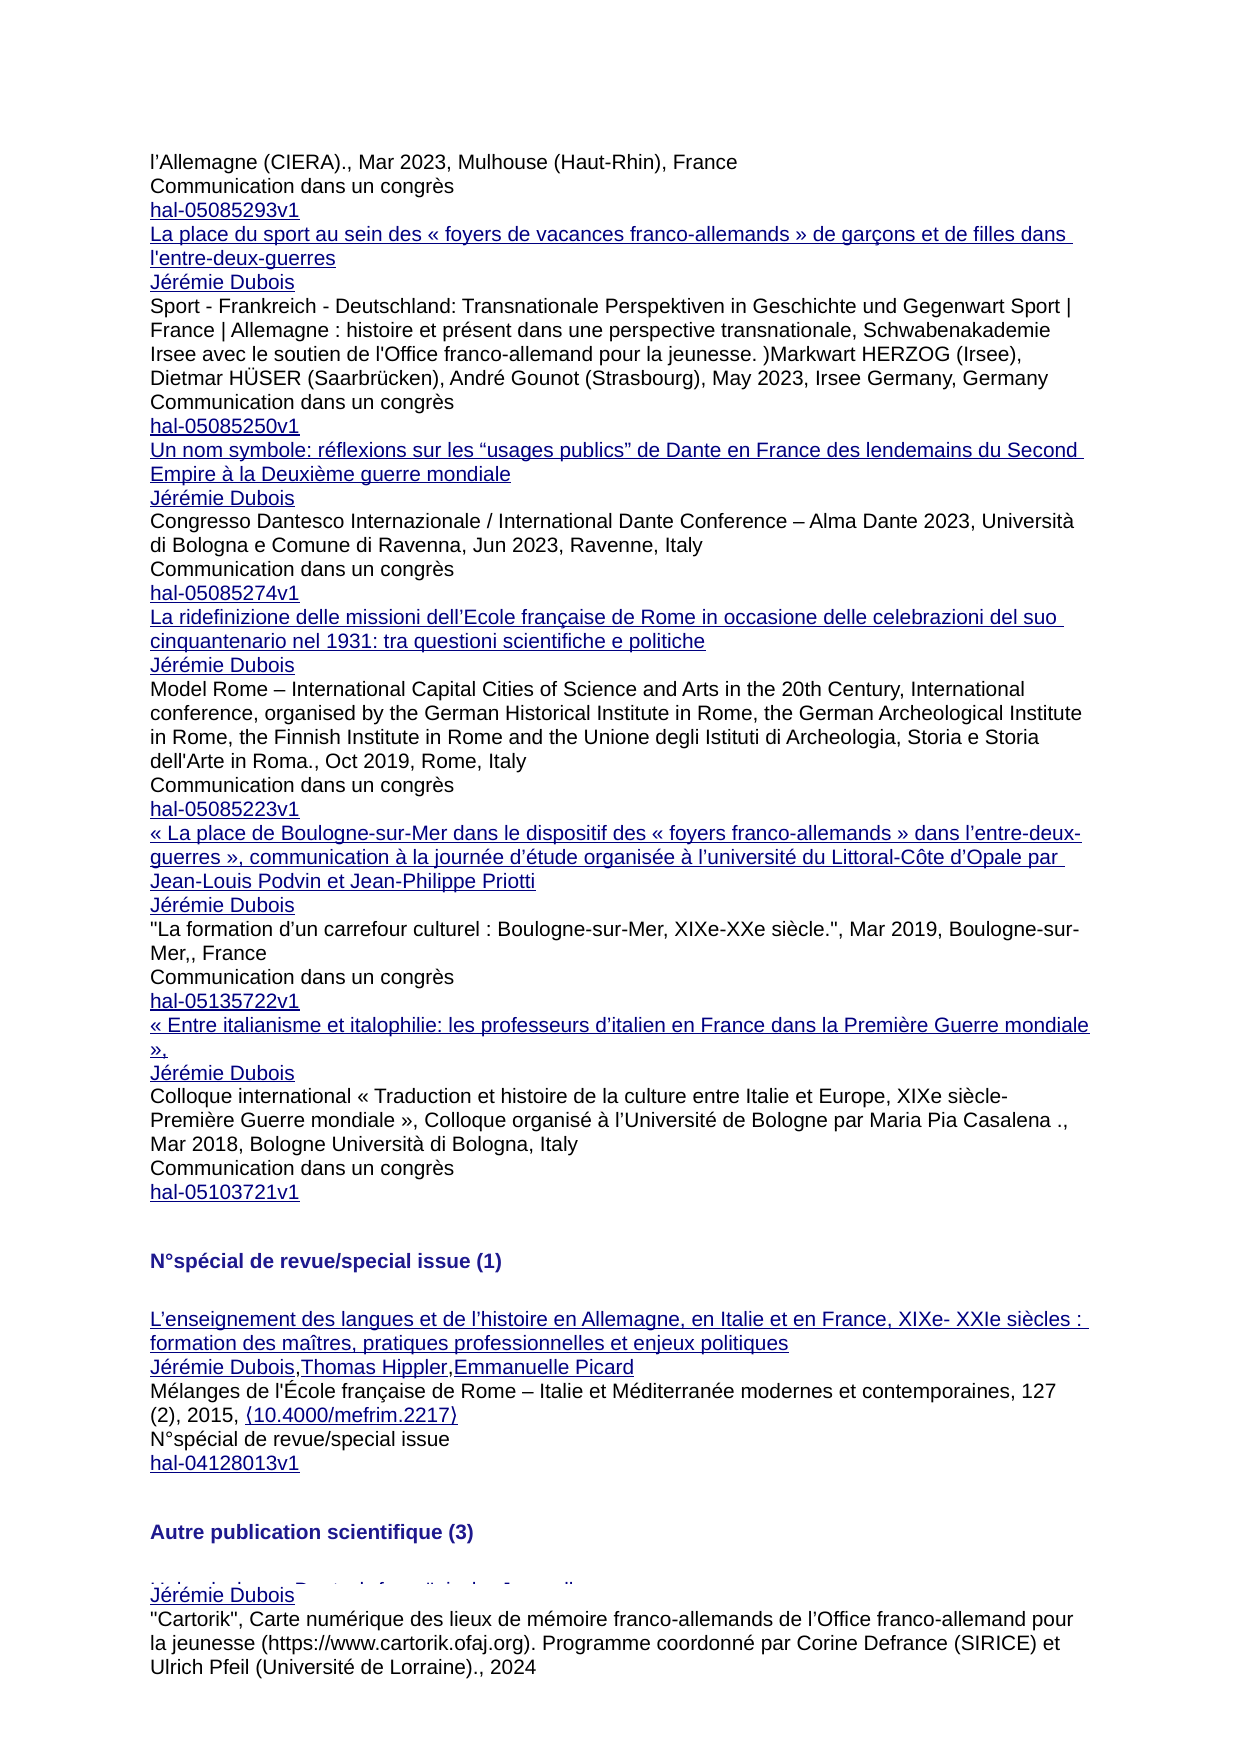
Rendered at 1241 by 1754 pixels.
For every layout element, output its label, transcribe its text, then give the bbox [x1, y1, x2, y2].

table_cell La place du sport au sein des « foyers de vacances franco-allemands » de garçons et de filles dans l'entre-deux-guerres Jérémie Dubois Sport - Frankreich - Deutschland: Transnationale Perspektiven in Geschichte und Gegenwart Sport | France | Allemagne : histoire et présent dans une perspective transnationale, Schwabenakademie Irsee avec le soutien de l'Office franco-allemand pour la jeunesse. )Markwart HERZOG (Irsee), Dietmar HÜSER (Saarbrücken), André Gounot (Strasbourg), May 2023, Irsee Germany, Germany Communication dans un congrès hal-05085250v1 [150, 222, 1090, 437]
table_cell La ridefinizione delle missioni dell’Ecole française de Rome in occasione delle celebrazioni del suo cinquantenario nel 1931: tra questioni scientifiche e politiche Jérémie Dubois Model Rome – International Capital Cities of Science and Arts in the 20th Century, International conference, organised by the German Historical Institute in Rome, the German Archeological Institute in Rome, the Finnish Institute in Rome and the Unione degli Istituti di Archeologia, Storia e Storia dell'Arte in Roma., Oct 2019, Rome, Italy Communication dans un congrès hal-05085223v1 [150, 605, 1090, 821]
subtitle Autre publication scientifique (3) [150, 1520, 1090, 1544]
table_cell Un nom symbole: réflexions sur les “usages publics” de Dante en France des lendemains du Second Empire à la Deuxième guerre mondiale Jérémie Dubois Congresso Dantesco Internazionale / International Dante Conference – Alma Dante 2023, Università di Bologna e Comune di Ravenna, Jun 2023, Ravenne, Italy Communication dans un congrès hal-05085274v1 [150, 438, 1090, 605]
subtitle N°spécial de revue/special issue (1) [150, 1249, 1090, 1273]
table_header Hohenlychen – Deutsch-französische Jugendbegegnungen Jérémie Dubois "Cartorik", Carte numérique des lieux de mémoire franco-allemands de l’Office franco-allemand pour la jeunesse (https://www.cartorik.ofaj.org). Programme coordonné par Corine Defrance (SIRICE) et Ulrich Pfeil (Université de Lorraine)., 2024 [150, 1578, 1090, 1679]
table_cell « La place de Boulogne-sur-Mer dans le dispositif des « foyers franco-allemands » dans l’entre-deux-guerres », communication à la journée d’étude organisée à l’université du Littoral-Côte d’Opale par Jean-Louis Podvin et Jean-Philippe Priotti Jérémie Dubois "La formation d’un carrefour culturel : Boulogne-sur-Mer, XIXe-XXe siècle.", Mar 2019, Boulogne-sur-Mer,, France Communication dans un congrès hal-05135722v1 [150, 821, 1090, 1012]
table_header L’enseignement des langues et de l’histoire en Allemagne, en Italie et en France, XIXe- XXIe siècles : formation des maîtres, pratiques professionnelles et enjeux politiques Jérémie Dubois,Thomas Hippler,Emmanuelle Picard Mélanges de l'École française de Rome – Italie et Méditerranée modernes et contemporaines, 127 (2), 2015, ⟨10.4000/mefrim.2217⟩ N°spécial de revue/special issue hal-04128013v1 [150, 1307, 1090, 1475]
table_cell « Entre italianisme et italophilie: les professeurs d’italien en France dans la Première Guerre mondiale [150, 1013, 1090, 1033]
table_cell », Jérémie Dubois Colloque international « Traduction et histoire de la culture entre Italie et Europe, XIXe siècle-Première Guerre mondiale », Colloque organisé à l’Université de Bologne par Maria Pia Casalena ., Mar 2018, Bologne Università di Bologna, Italy Communication dans un congrès hal-05103721v1 [150, 1034, 1090, 1204]
table_cell l’Allemagne (CIERA)., Mar 2023, Mulhouse (Haut-Rhin), France Communication dans un congrès hal-05085293v1 [150, 150, 1090, 222]
